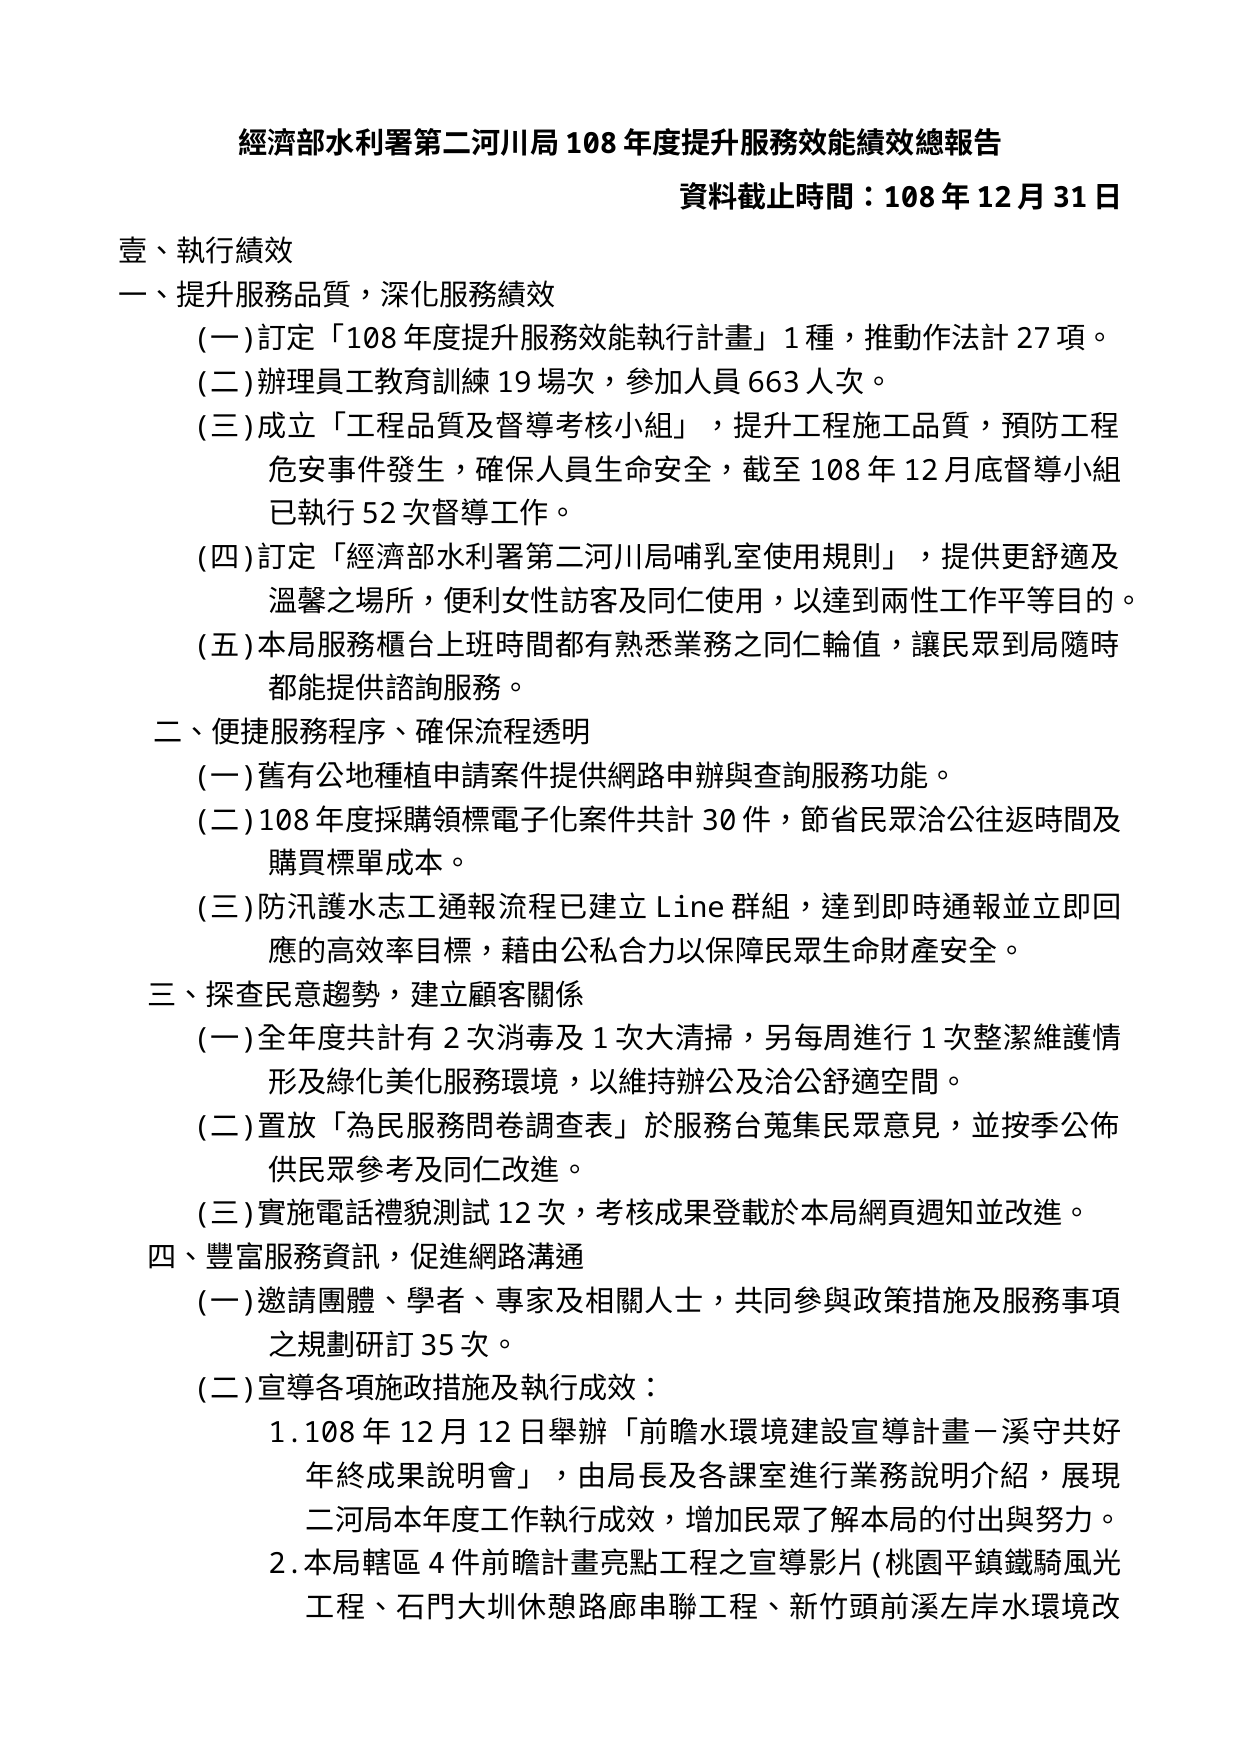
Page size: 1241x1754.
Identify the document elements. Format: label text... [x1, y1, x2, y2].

text 四、豐富服務資訊，促進網路溝通 [118, 1233, 1122, 1276]
list 本局轄區4件前瞻計畫亮點工程之宣導影片(桃園平鎮鐵騎風光工程、石門大圳休憩路廊串聯工程、新竹頭前溪左岸水環境改 [268, 1539, 1122, 1626]
list 舊有公地種植申請案件提供網路申辦與查詢服務功能。 [193, 751, 1122, 795]
list 訂定「108年度提升服務效能執行計畫」1種，推動作法計27項。 [193, 314, 1122, 358]
subtitle 資料截止時間：108年12月31日 [367, 172, 1122, 216]
text 二、便捷服務程序、確保流程透明 [118, 708, 1122, 751]
list 本局服務櫃台上班時間都有熟悉業務之同仁輪值，讓民眾到局隨時都能提供諮詢服務。 [193, 620, 1122, 708]
text 三、探查民意趨勢，建立顧客關係 [118, 970, 1122, 1014]
list 成立「工程品質及督導考核小組」，提升工程施工品質，預防工程危安事件發生，確保人員生命安全，截至108年12月底督導小組已執行52次督導工作。 [193, 401, 1122, 533]
subtitle 經濟部水利署第二河川局108年度提升服務效能績效總報告 [118, 118, 1122, 162]
list 提升服務品質，深化服務績效 [118, 270, 1122, 314]
list 訂定「經濟部水利署第二河川局哺乳室使用規則」，提供更舒適及溫馨之場所，便利女性訪客及同仁使用，以達到兩性工作平等目的。 [193, 533, 1122, 620]
list 108年12月12日舉辦「前瞻水環境建設宣導計畫－溪守共好年終成果說明會」，由局長及各課室進行業務說明介紹，展現二河局本年度工作執行成效，增加民眾了解本局的付出與努力。 [268, 1408, 1122, 1539]
list 宣導各項施政措施及執行成效： [193, 1364, 1122, 1408]
text 壹、執行績效 [118, 226, 1122, 270]
list 置放「為民服務問卷調查表」於服務台蒐集民眾意見，並按季公佈供民眾參考及同仁改進。 [193, 1101, 1122, 1189]
list 辦理員工教育訓練19場次，參加人員663人次。 [193, 358, 1122, 401]
list 108年度採購領標電子化案件共計30件，節省民眾洽公往返時間及購買標單成本。 [193, 795, 1122, 883]
list 實施電話禮貌測試12次，考核成果登載於本局網頁週知並改進。 [193, 1189, 1122, 1233]
list 防汛護水志工通報流程已建立Line群組，達到即時通報並立即回應的高效率目標，藉由公私合力以保障民眾生命財產安全。 [193, 883, 1122, 970]
list 邀請團體、學者、專家及相關人士，共同參與政策措施及服務事項之規劃研訂35次。 [193, 1276, 1122, 1364]
list 全年度共計有2次消毒及1次大清掃，另每周進行1次整潔維護情形及綠化美化服務環境，以維持辦公及洽公舒適空間。 [193, 1014, 1122, 1101]
